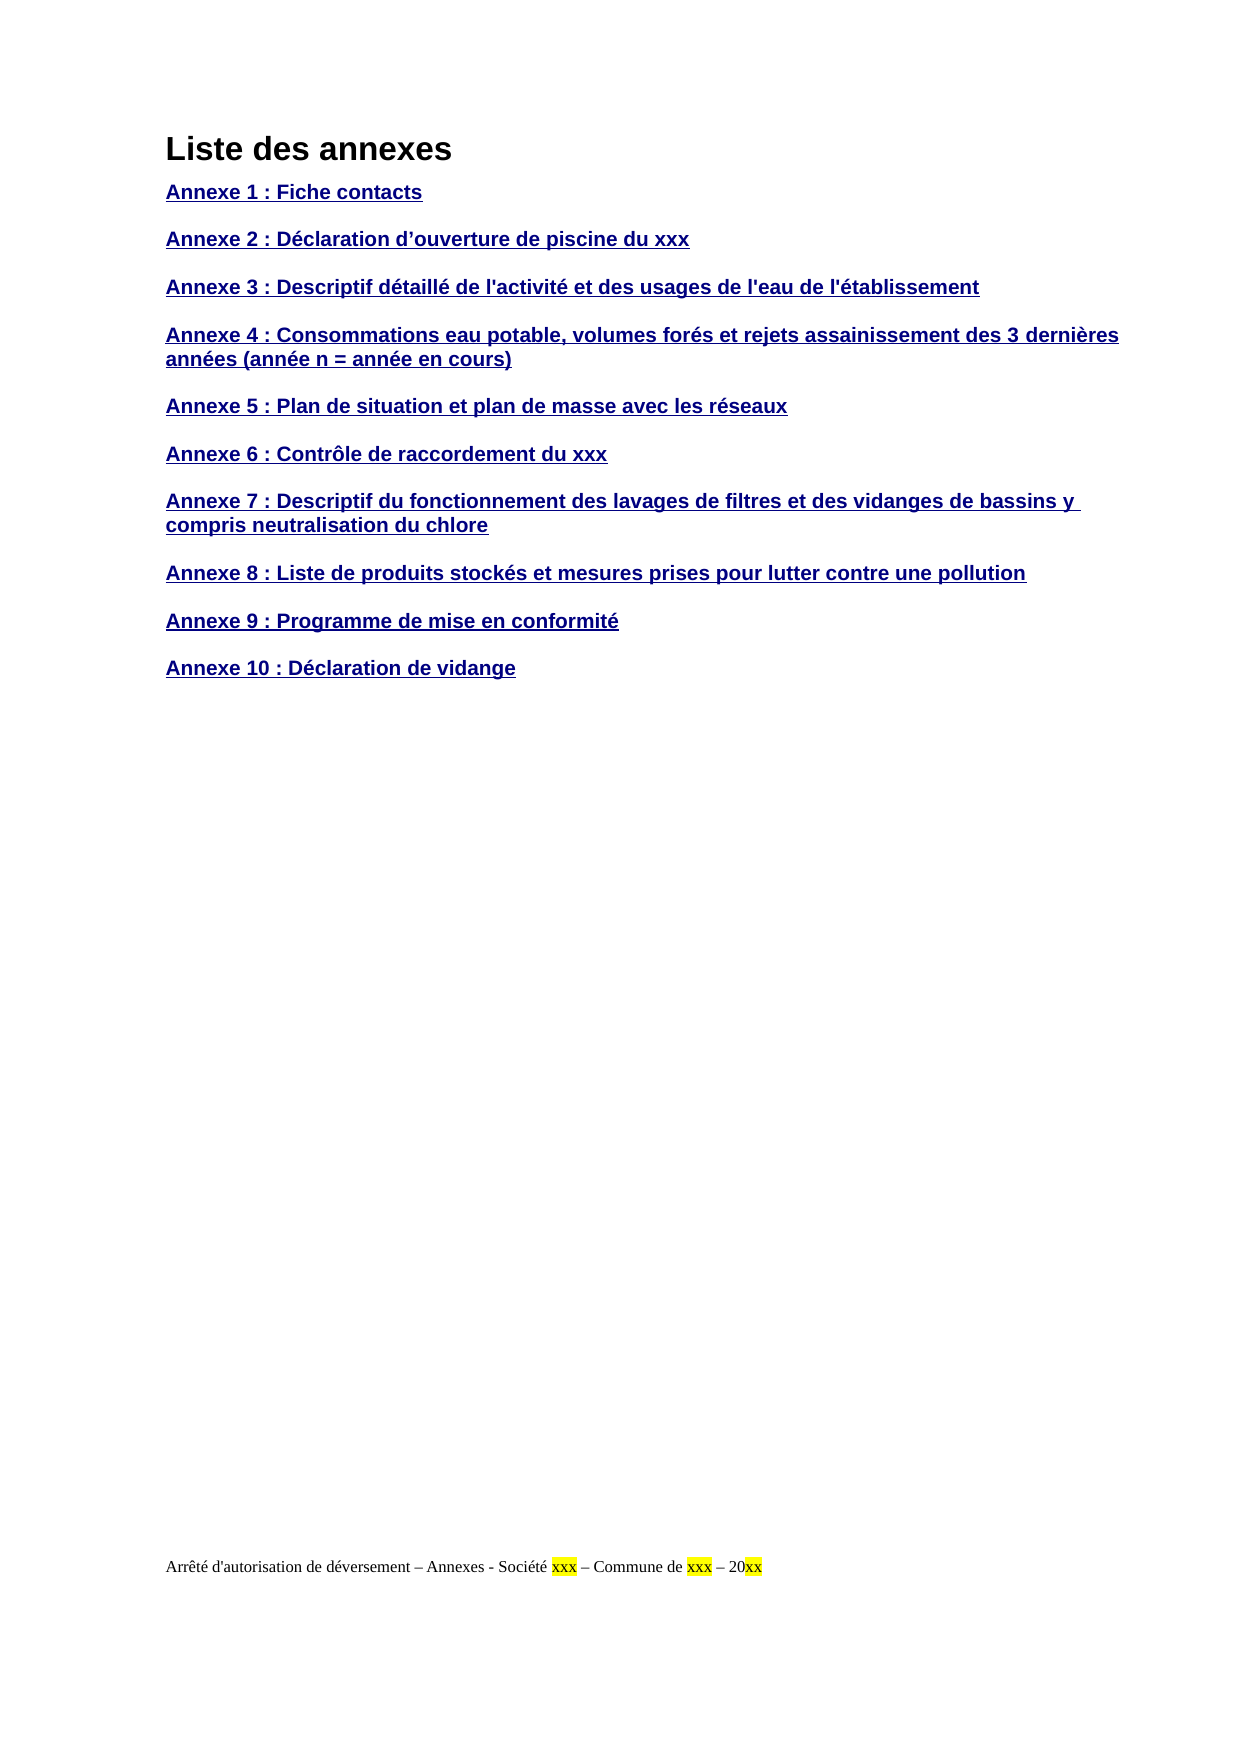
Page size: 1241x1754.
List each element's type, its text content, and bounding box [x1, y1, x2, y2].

text Annexe 3 : Descriptif détaillé de l'activité et des usages de l'eau de l'établissement [165, 275, 1122, 299]
text Annexe 10 : Déclaration de vidange [165, 656, 1122, 680]
text Annexe 8 : Liste de produits stockés et mesures prises pour lutter contre une pollution [165, 561, 1122, 585]
text Annexe 5 : Plan de situation et plan de masse avec les réseaux [165, 394, 1122, 418]
text Annexe 1 : Fiche contacts [165, 180, 1122, 204]
text Annexe 2 : Déclaration d’ouverture de piscine du xxx [165, 227, 1122, 251]
subtitle Liste des annexes [165, 129, 1122, 167]
text Annexe 9 : Programme de mise en conformité [165, 608, 1122, 632]
text Annexe 7 : Descriptif du fonctionnement des lavages de filtres et des vidanges de bassins y compris neutralisation du chlore [165, 489, 1122, 537]
text Annexe 6 : Contrôle de raccordement du xxx [165, 442, 1122, 466]
text Annexe 4 : Consommations eau potable, volumes forés et rejets assainissement des 3 dernières années (année n = année en cours) [165, 322, 1122, 370]
